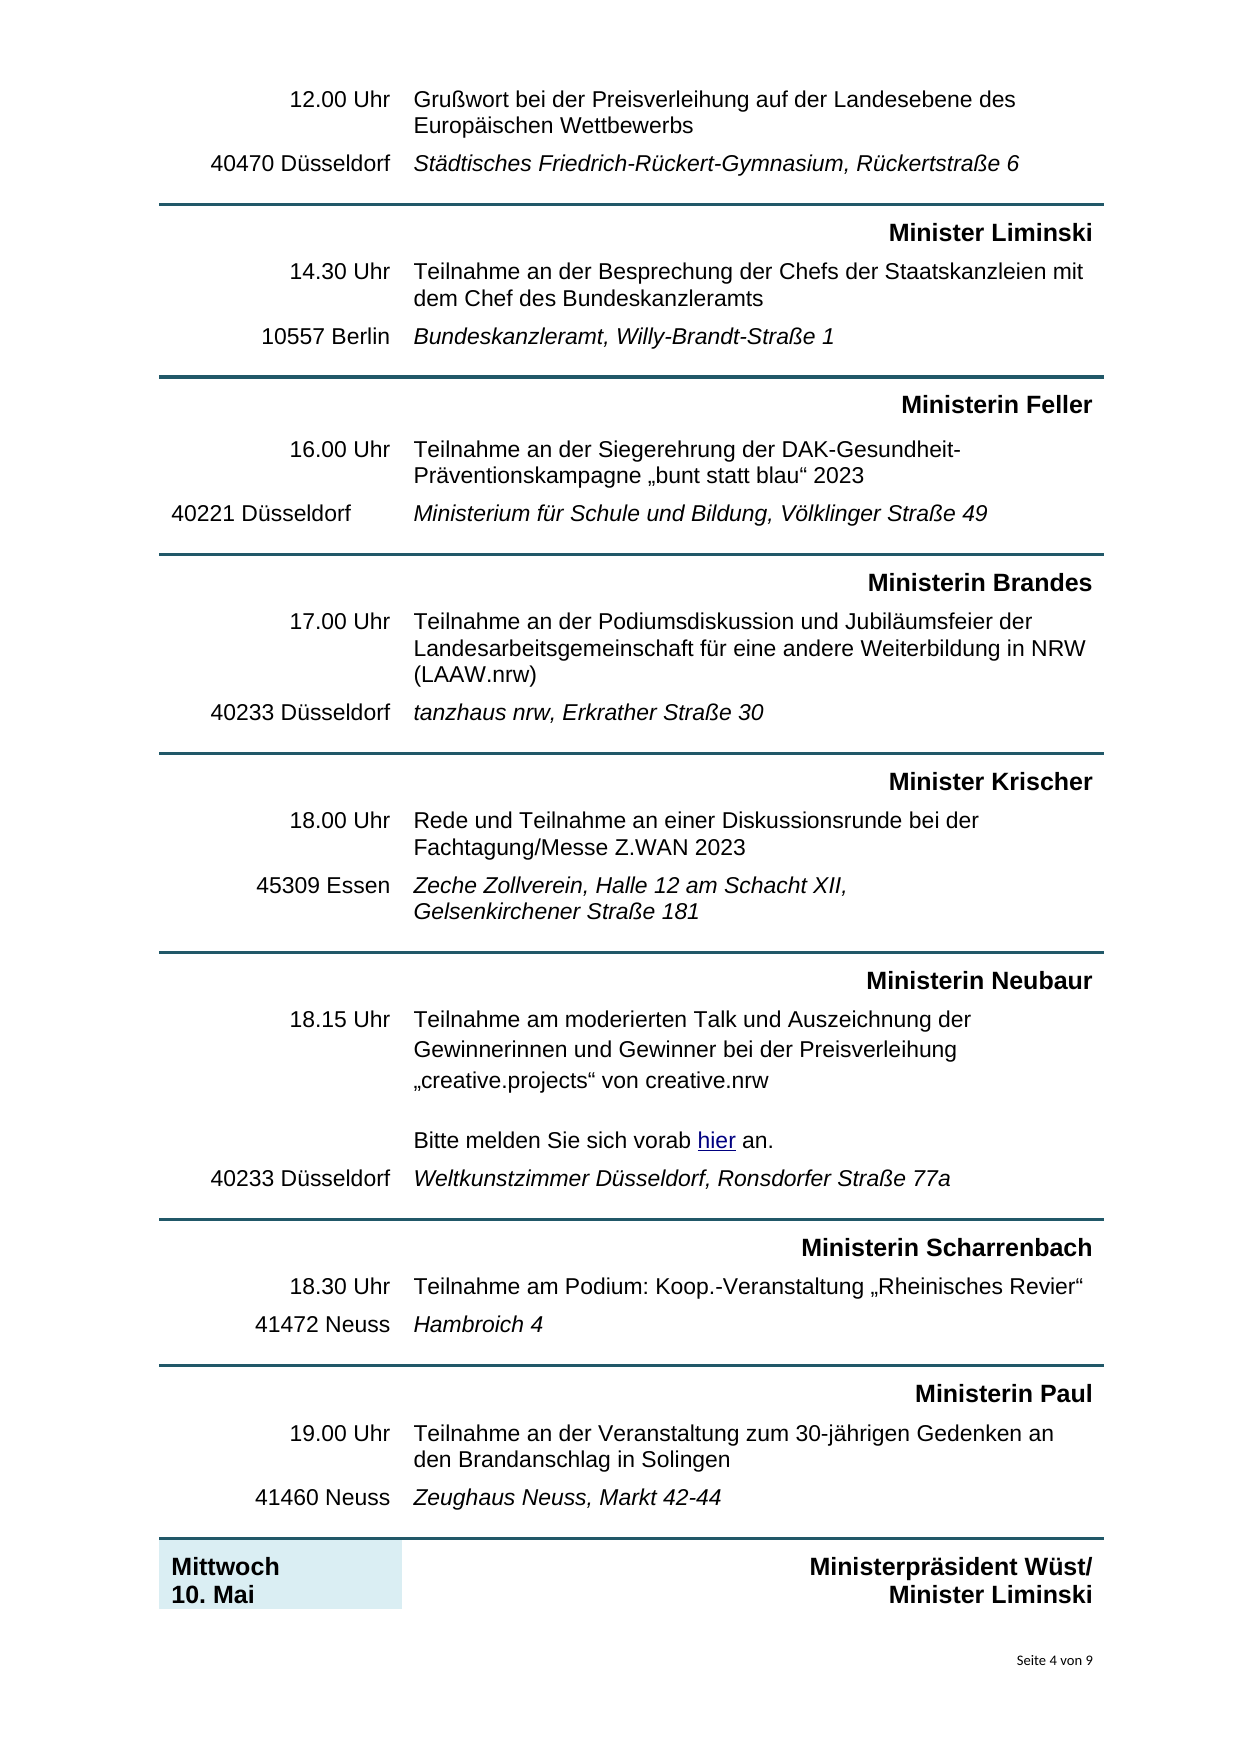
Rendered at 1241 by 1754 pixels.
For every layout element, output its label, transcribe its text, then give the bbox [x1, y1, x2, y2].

table_header Ministerpräsident Wüst/ Minister Liminski [402, 1540, 1104, 1609]
table_cell Teilnahme am Podium: Koop.-Veranstaltung „Rheinisches Revier“ [402, 1261, 1104, 1299]
table_header Minister Krischer [402, 755, 1104, 795]
table_cell Teilnahme an der Veranstaltung zum 30-jährigen Gedenken an den Brandanschlag in Solingen [402, 1408, 1104, 1472]
table_cell 18.00 Uhr [159, 795, 402, 860]
table_cell Teilnahme an der Besprechung der Chefs der Staatskanzleien mit dem Chef des Bundeskanzleramts [402, 246, 1104, 311]
table_header Minister Liminski [402, 206, 1104, 246]
table_cell 41472 Neuss [159, 1300, 402, 1338]
table_cell 18.30 Uhr [159, 1261, 402, 1299]
table_cell 40470 Düsseldorf [159, 138, 402, 176]
table_cell Ministerium für Schule und Bildung, Völklinger Straße 49 [402, 488, 1104, 526]
table_cell Teilnahme an der Siegerehrung der DAK-Gesundheit-Präventionskampagne „bunt statt blau“ 2023 [402, 424, 1104, 488]
table_cell 14.30 Uhr [159, 246, 402, 311]
table_cell Hambroich 4 [402, 1300, 1104, 1338]
table_cell Zeche Zollverein, Halle 12 am Schacht XII, Gelsenkirchener Straße 181 [402, 860, 1104, 924]
table_cell Zeughaus Neuss, Markt 42-44 [402, 1472, 1104, 1510]
table_cell Teilnahme am moderierten Talk und Auszeichnung der Gewinnerinnen und Gewinner bei der Preisverleihung „creative.projects“ von creative.nrw Bitte melden Sie sich vorab hier an. [402, 994, 1104, 1153]
table_cell tanzhaus nrw, Erkrather Straße 30 [402, 687, 1104, 725]
table_cell Bundeskanzleramt, Willy-Brandt-Straße 1 [402, 311, 1104, 349]
table_cell 45309 Essen [159, 860, 402, 924]
table_cell 17.00 Uhr [159, 596, 402, 687]
table_cell 40221 Düsseldorf [159, 488, 402, 526]
table_cell 19.00 Uhr [159, 1408, 402, 1472]
table_cell Städtisches Friedrich-Rückert-Gymnasium, Rückertstraße 6 [402, 138, 1104, 176]
table_header [159, 379, 402, 424]
table_cell Grußwort bei der Preisverleihung auf der Landesebene des Europäischen Wettbewerbs [402, 74, 1104, 138]
table_cell 10557 Berlin [159, 311, 402, 349]
table_cell Rede und Teilnahme an einer Diskussionsrunde bei der Fachtagung/Messe Z.WAN 2023 [402, 795, 1104, 860]
table_header Mittwoch 10. Mai [159, 1540, 402, 1609]
table_cell 40233 Düsseldorf [159, 687, 402, 725]
table_cell 18.15 Uhr [159, 994, 402, 1153]
table_header [159, 556, 402, 596]
table_header [159, 1221, 402, 1261]
table_cell 41460 Neuss [159, 1472, 402, 1510]
table_cell Weltkunstzimmer Düsseldorf, Ronsdorfer Straße 77a [402, 1153, 1104, 1191]
table_header [159, 1367, 402, 1408]
table_header Ministerin Feller [402, 379, 1104, 424]
table_cell 16.00 Uhr [159, 424, 402, 488]
table_header Ministerin Neubaur [402, 954, 1104, 994]
table_cell 40233 Düsseldorf [159, 1153, 402, 1191]
table_cell 12.00 Uhr [159, 74, 402, 138]
table_cell Teilnahme an der Podiumsdiskussion und Jubiläumsfeier der Landesarbeitsgemeinschaft für eine andere Weiterbildung in NRW (LAAW.nrw) [402, 596, 1104, 687]
table_header Ministerin Scharrenbach [402, 1221, 1104, 1261]
table_header [159, 954, 402, 994]
table_header [159, 206, 402, 246]
table_header Ministerin Paul [402, 1367, 1104, 1408]
table_header [159, 755, 402, 795]
table_header Ministerin Brandes [402, 556, 1104, 596]
